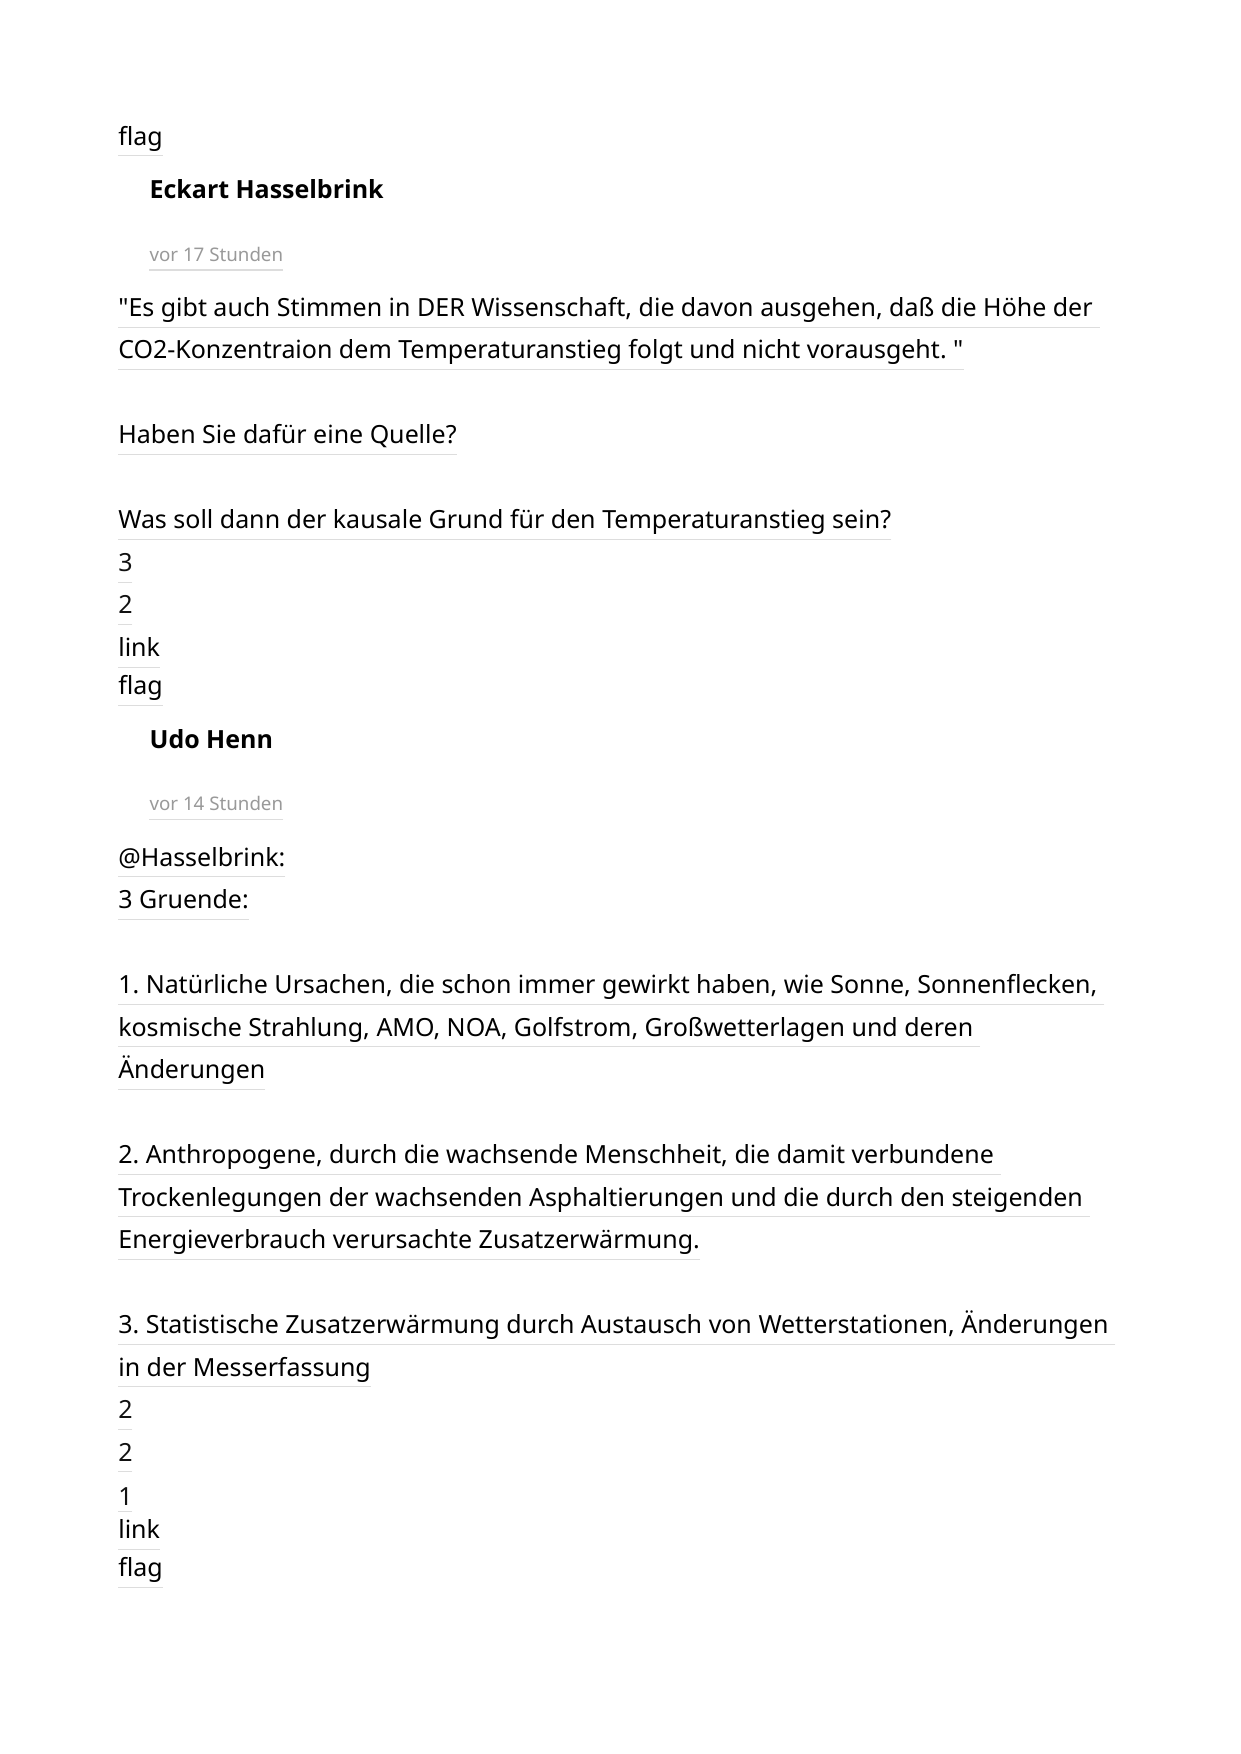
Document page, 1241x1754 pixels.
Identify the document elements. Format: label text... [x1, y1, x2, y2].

text "Es gibt auch Stimmen in DER Wissenschaft, die davon ausgehen, daß die Höhe der CO2-Konzentraion dem Temperaturanstieg folgt und nicht vorausgeht. " Haben Sie dafür eine Quelle? Was soll dann der kausale Grund für den Temperaturanstieg sein? [118, 290, 1122, 540]
text 2 [118, 1434, 1122, 1472]
text Udo Henn [149, 721, 1122, 755]
text link [118, 1512, 1122, 1550]
text link [118, 630, 1122, 668]
text vor 14 Stunden [149, 791, 1117, 820]
text @Hasselbrink: 3 Gruende: 1. Natürliche Ursachen, die schon immer gewirkt haben, wie Sonne, Sonnenflecken, kosmische Strahlung, AMO, NOA, Golfstrom, Großwetterlagen und deren Änderungen 2. Anthropogene, durch die wachsende Menschheit, die damit verbundene Trockenlegungen der wachsenden Asphaltierungen und die durch den steigenden Energieverbrauch verursachte Zusatzerwärmung. 3. Statistische Zusatzerwärmung durch Austausch von Wetterstationen, Änderungen in der Messerfassung [118, 839, 1122, 1387]
text flag [118, 118, 1122, 156]
text vor 17 Stunden [149, 241, 1117, 271]
text flag [118, 668, 1122, 706]
text 2 [118, 1392, 1122, 1430]
text 2 [118, 587, 1122, 625]
text 1 [118, 1477, 1122, 1512]
text flag [118, 1550, 1122, 1588]
text 3 [118, 545, 1122, 583]
text Eckart Hasselbrink [149, 172, 1122, 206]
